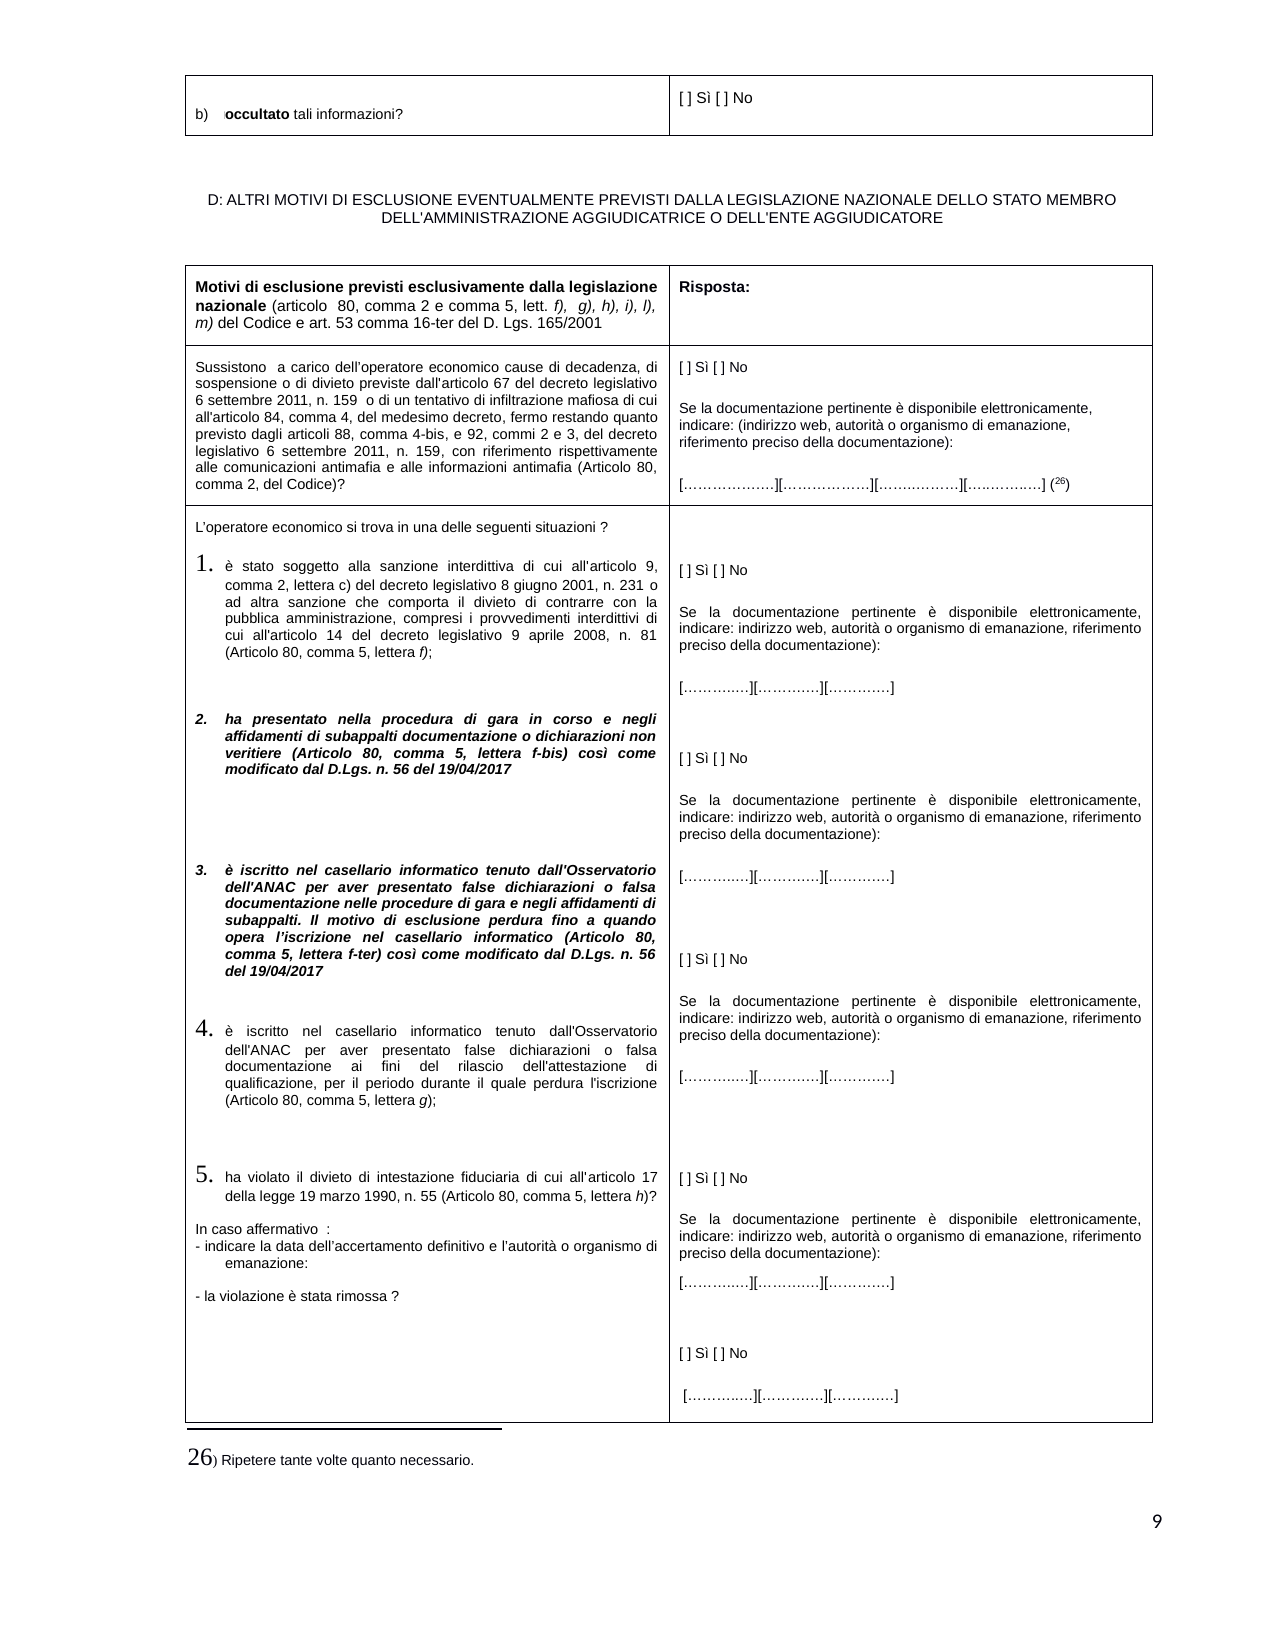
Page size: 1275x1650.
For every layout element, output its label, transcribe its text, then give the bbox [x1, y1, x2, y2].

table_cell [ ] Sì [ ] No [670, 76, 1152, 134]
title D: Altri motivi di esclusione eventualmente previsti dalla legislazione nazionale dello Stato membro dell'amministrazione aggiudicatrice o dell'ente aggiudicatore [187, 191, 1137, 227]
table_cell Sussistono a carico dell’operatore economico cause di decadenza, di sospensione o di divieto previste dall'articolo 67 del decreto legislativo 6 settembre 2011, n. 159 o di un tentativo di infiltrazione mafiosa di cui all'articolo 84, comma 4, del medesimo decreto, fermo restando quanto previsto dagli articoli 88, comma 4-bis, e 92, commi 2 e 3, del decreto legislativo 6 settembre 2011, n. 159, con riferimento rispettivamente alle comunicazioni antimafia e alle informazioni antimafia (Articolo 80, comma 2, del Codice)? [186, 346, 669, 505]
table_cell [ ] Sì [ ] No Se la documentazione pertinente è disponibile elettronicamente, indicare: (indirizzo web, autorità o organismo di emanazione, riferimento preciso della documentazione): […………….…][………………][……..………][…..……..…] () [670, 346, 1152, 505]
table_cell [ ] Sì [ ] No Se la documentazione pertinente è disponibile elettronicamente, indicare: indirizzo web, autorità o organismo di emanazione, riferimento preciso della documentazione): [………..…][……….…][……….…] [ ] Sì [ ] No Se la documentazione pertinente è disponibile elettronicamente, indicare: indirizzo web, autorità o organismo di emanazione, riferimento preciso della documentazione): [………..…][……….…][……….…] [ ] Sì [ ] No Se la documentazione pertinente è disponibile elettronicamente, indicare: indirizzo web, autorità o organismo di emanazione, riferimento preciso della documentazione): [………..…][……….…][……….…] [ ] Sì [ ] No Se la documentazione pertinente è disponibile elettronicamente, indicare: indirizzo web, autorità o organismo di emanazione, riferimento preciso della documentazione): [………..…][……….…][……….…] [ ] Sì [ ] No [………..…][……….…][……….…] [670, 506, 1152, 1422]
table_header Motivi di esclusione previsti esclusivamente dalla legislazione nazionale (articolo 80, comma 2 e comma 5, lett. f), g), h), i), l), m) del Codice e art. 53 comma 16-ter del D. Lgs. 165/2001 [186, 266, 669, 345]
table_cell L'operatore economico può confermare di: non essersi reso gravemente colpevole di false dichiarazioni nel fornire le informazioni richieste per verificare l'assenza di motivi di esclusione o il rispetto dei criteri di selezione, b) non avere occultato tali informazioni? [186, 76, 669, 134]
table_header Risposta: [670, 266, 1152, 345]
table_cell L’operatore economico si trova in una delle seguenti situazioni ? è stato soggetto alla sanzione interdittiva di cui all'articolo 9, comma 2, lettera c) del decreto legislativo 8 giugno 2001, n. 231 o ad altra sanzione che comporta il divieto di contrarre con la pubblica amministrazione, compresi i provvedimenti interdittivi di cui all'articolo 14 del decreto legislativo 9 aprile 2008, n. 81 (Articolo 80, comma 5, lettera f); ha presentato nella procedura di gara in corso e negli affidamenti di subappalti documentazione o dichiarazioni non veritiere (Articolo 80, comma 5, lettera f-bis) così come modificato dal D.Lgs. n. 56 del 19/04/2017 è iscritto nel casellario informatico tenuto dall'Osservatorio dell'ANAC per aver presentato false dichiarazioni o falsa documentazione nelle procedure di gara e negli affidamenti di subappalti. Il motivo di esclusione perdura fino a quando opera l’iscrizione nel casellario informatico (Articolo 80, comma 5, lettera f-ter) così come modificato dal D.Lgs. n. 56 del 19/04/2017 è iscritto nel casellario informatico tenuto dall'Osservatorio dell'ANAC per aver presentato false dichiarazioni o falsa documentazione ai fini del rilascio dell'attestazione di qualificazione, per il periodo durante il quale perdura l'iscrizione (Articolo 80, comma 5, lettera g); ha violato il divieto di intestazione fiduciaria di cui all'articolo 17 della legge 19 marzo 1990, n. 55 (Articolo 80, comma 5, lettera h)? In caso affermativo : - indicare la data dell’accertamento definitivo e l’autorità o organismo di emanazione: - la violazione è stata rimossa ? è in regola con le norme che disciplinano il diritto al lavoro dei disabili di cui alla legge 12 marzo 1999, n. 68 (Articolo 80, comma 5, lettera i); è stato vittima dei reati previsti e puniti dagli articoli 317 e 629 del codice penale aggravati ai sensi dell'articolo 7 del decreto-legge 13 maggio 1991, n. 152, convertito, con modificazioni, dalla legge 12 luglio 1991, n. 203? In caso affermativo: - ha denunciato i fatti all’autorità giudiziaria? - ricorrono i casi previsti all’articolo 4, primo comma, della Legge 24 novembre 1981, n. 689 (articolo 80, comma 5, lettera l) ? si trova rispetto ad un altro partecipante alla medesima procedura di affidamento, in una situazione di controllo di cui all'articolo 2359 del codice civile o in una qualsiasi relazione, anche di fatto, se la situazione di controllo o la relazione comporti che le offerte sono imputabili ad un unico centro decisionale (articolo 80, comma 5, lettera m)? [186, 506, 669, 1422]
